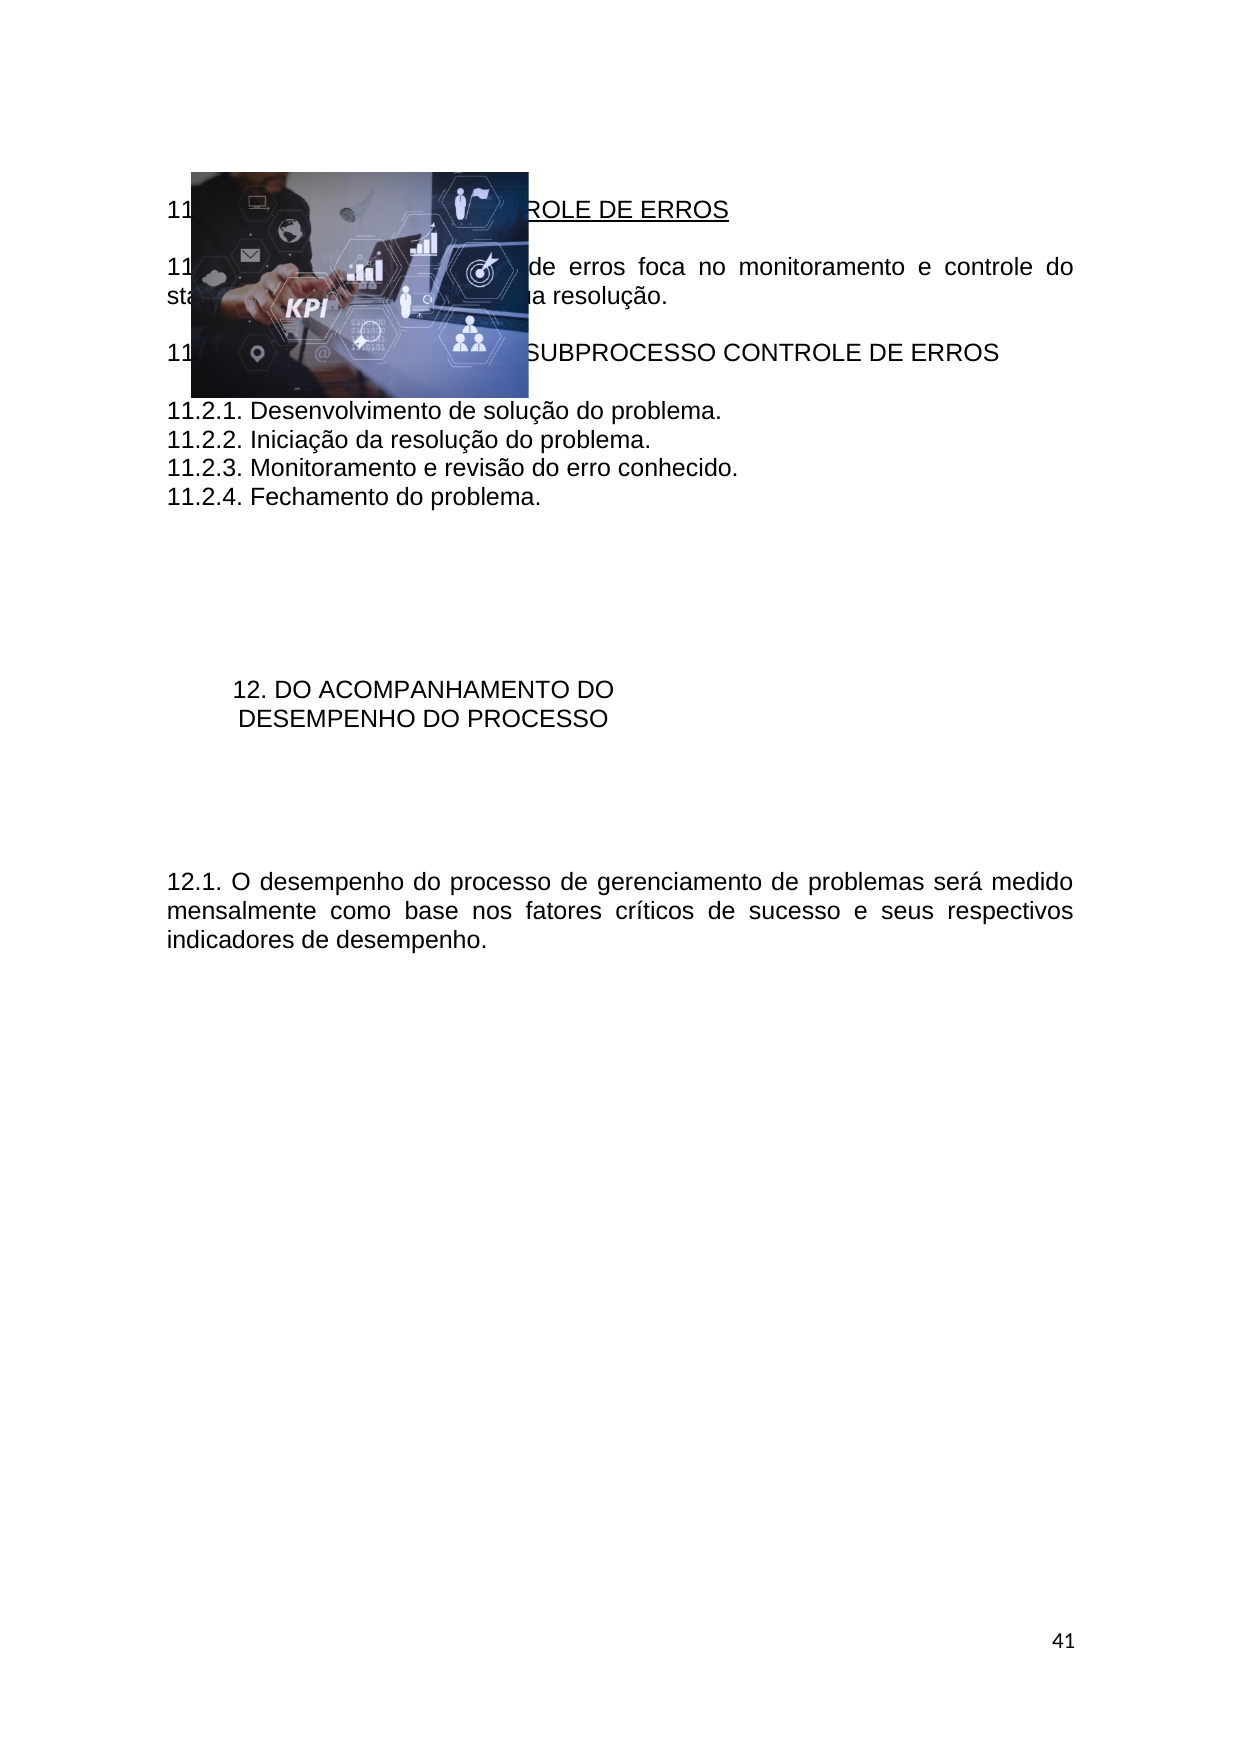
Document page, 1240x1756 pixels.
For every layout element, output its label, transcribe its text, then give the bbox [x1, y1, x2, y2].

table_header 12. DO ACOMPANHAMENTO DO DESEMPENHO DO PROCESSO [167, 597, 680, 839]
text 12.1. O desempenho do processo de gerenciamento de problemas será medido mensalmente como base nos fatores críticos de sucesso e seus respectivos indicadores de desempenho. [167, 867, 1075, 954]
text 11. DO SUBPROCESSO CONTROLE DE ERROS [529, 195, 1075, 224]
text 11.2.1. Desenvolvimento de solução do problema. [167, 396, 1075, 425]
text 11.2.4. Fechamento do problema. [167, 482, 1075, 511]
table_header [680, 597, 1075, 839]
text 11.2. ATIVIDADES-CHAVE DO SUBPROCESSO CONTROLE DE ERROS [529, 338, 1075, 367]
text 11.2.2. Iniciação da resolução do problema. [167, 425, 1075, 453]
text 11.1. O subprocesso Controle de erros foca no monitoramento e controle do status dos erros conhecidos e sua resolução. [529, 252, 1075, 310]
text 11.2.3. Monitoramento e revisão do erro conhecido. [167, 453, 1075, 482]
